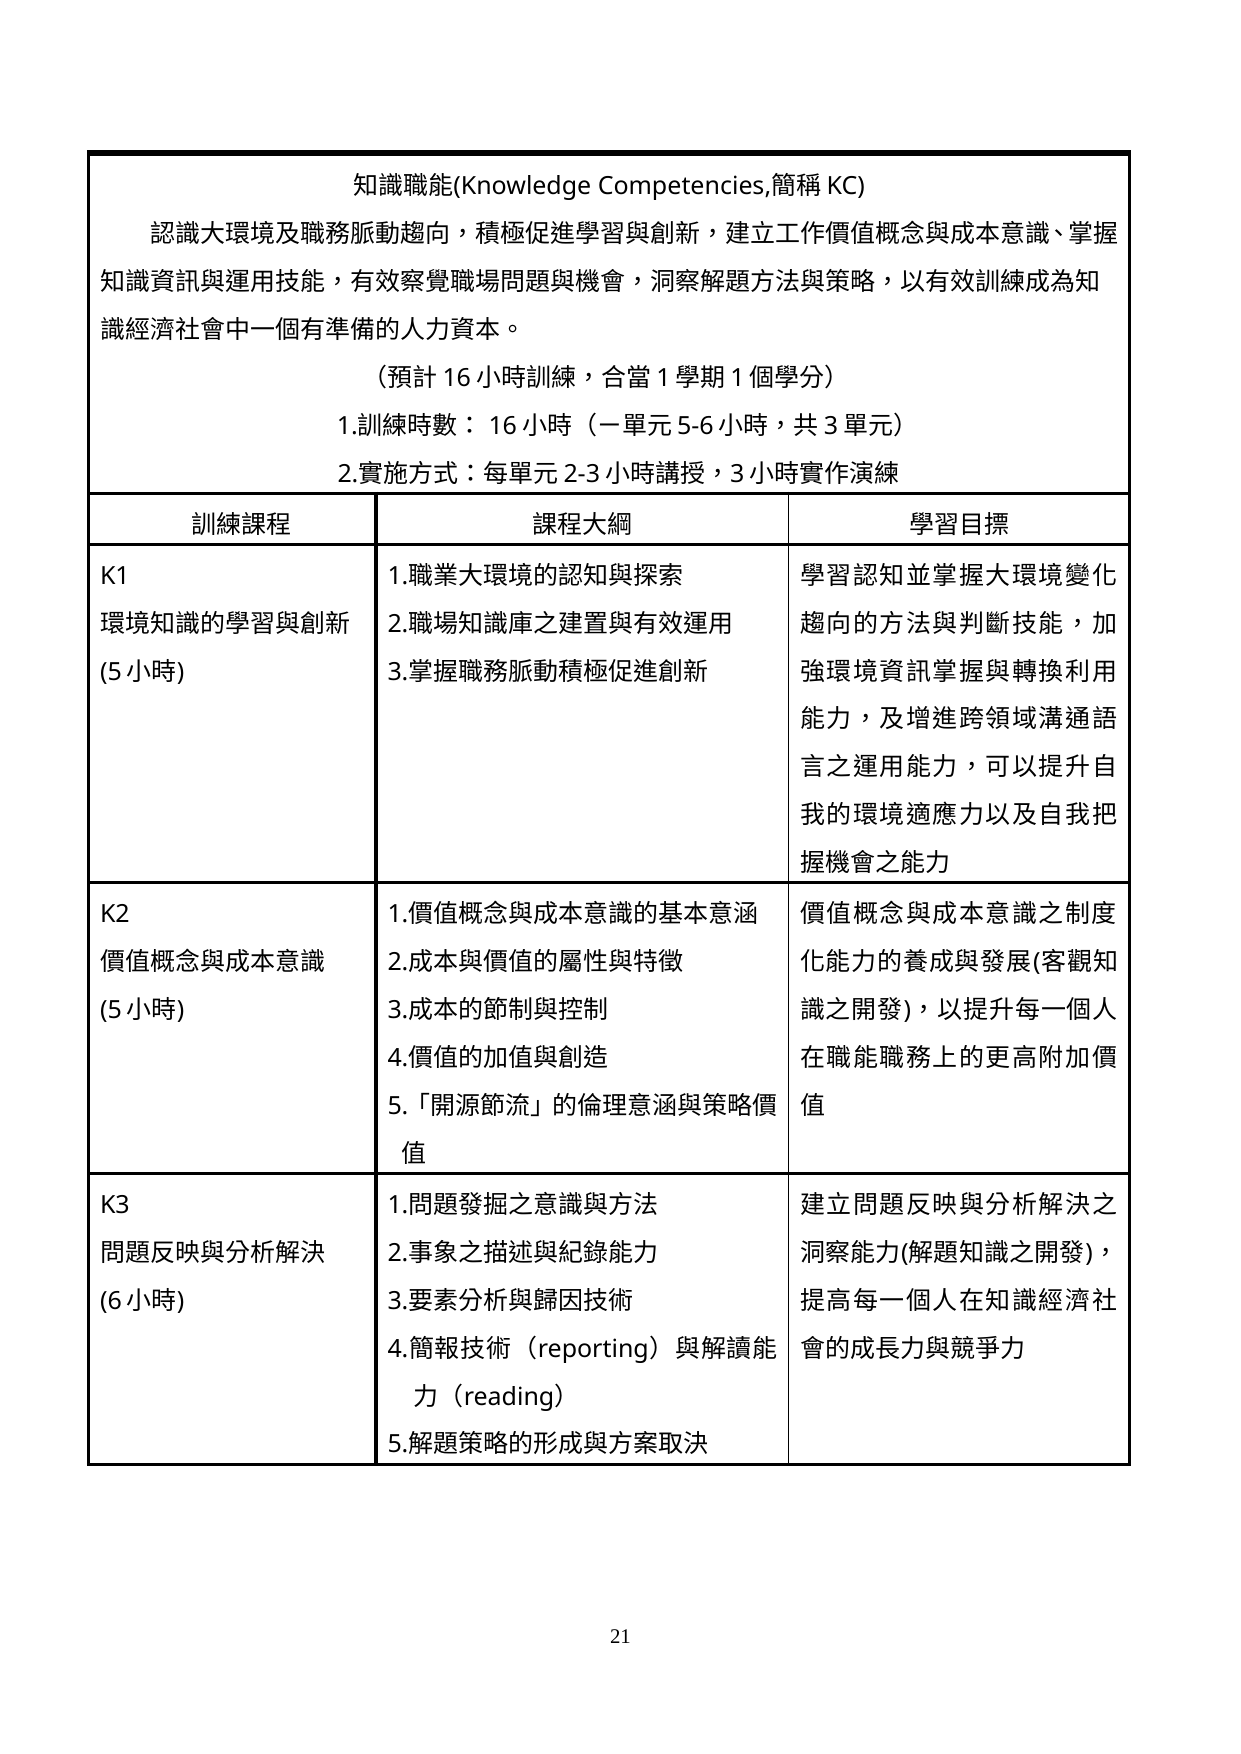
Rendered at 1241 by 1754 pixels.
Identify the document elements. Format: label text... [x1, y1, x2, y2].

table_cell 課程大綱 [378, 495, 788, 543]
table_cell K3 問題反映與分析解決 (6小時) [90, 1175, 374, 1462]
table_cell K1 環境知識的學習與創新 (5小時) [90, 546, 374, 881]
table_cell 學習目摽 [789, 495, 1128, 543]
table_cell 訓練課程 [90, 495, 374, 543]
table_cell 建立問題反映與分析解決之洞察能力(解題知識之開發)，提高每一個人在知識經濟社會的成長力與競爭力 [789, 1175, 1128, 1462]
table_cell 1.價值概念與成本意識的基本意涵 2.成本與價值的屬性與特徵 3.成本的節制與控制 4.價值的加值與創造 5.「開源節流」的倫理意涵與策略價值 [378, 884, 788, 1172]
table_cell 1.問題發掘之意識與方法 2.事象之描述與紀錄能力 3.要素分析與歸因技術 4.簡報技術（reporting）與解讀能力（reading） 5.解題策略的形成與方案取決 [378, 1175, 788, 1462]
table_cell K2 價值概念與成本意識 (5小時) [90, 884, 374, 1172]
table_cell 學習認知並掌握大環境變化趨向的方法與判斷技能，加強環境資訊掌握與轉換利用能力，及增進跨領域溝通語言之運用能力，可以提升自我的環境適應力以及自我把握機會之能力 [789, 546, 1128, 881]
table_cell 價值概念與成本意識之制度化能力的養成與發展(客觀知識之開發)，以提升每一個人在職能職務上的更高附加價值 [789, 884, 1128, 1172]
table_cell 知識職能(Knowledge Competencies,簡稱KC) 認識大環境及職務脈動趨向，積極促進學習與創新，建立工作價值概念與成本意識、掌握知識資訊與運用技能，有效察覺職場問題與機會，洞察解題方法與策略，以有效訓練成為知識經濟社會中一個有準備的人力資本。 （預計16小時訓練，合當1學期1個學分） 1.訓練時數： 16小時（ㄧ單元5-6小時，共3單元） 2.實施方式：每單元2-3小時講授，3小時實作演練 [90, 156, 1128, 492]
table_cell 1.職業大環境的認知與探索 2.職場知識庫之建置與有效運用 3.掌握職務脈動積極促進創新 [378, 546, 788, 881]
